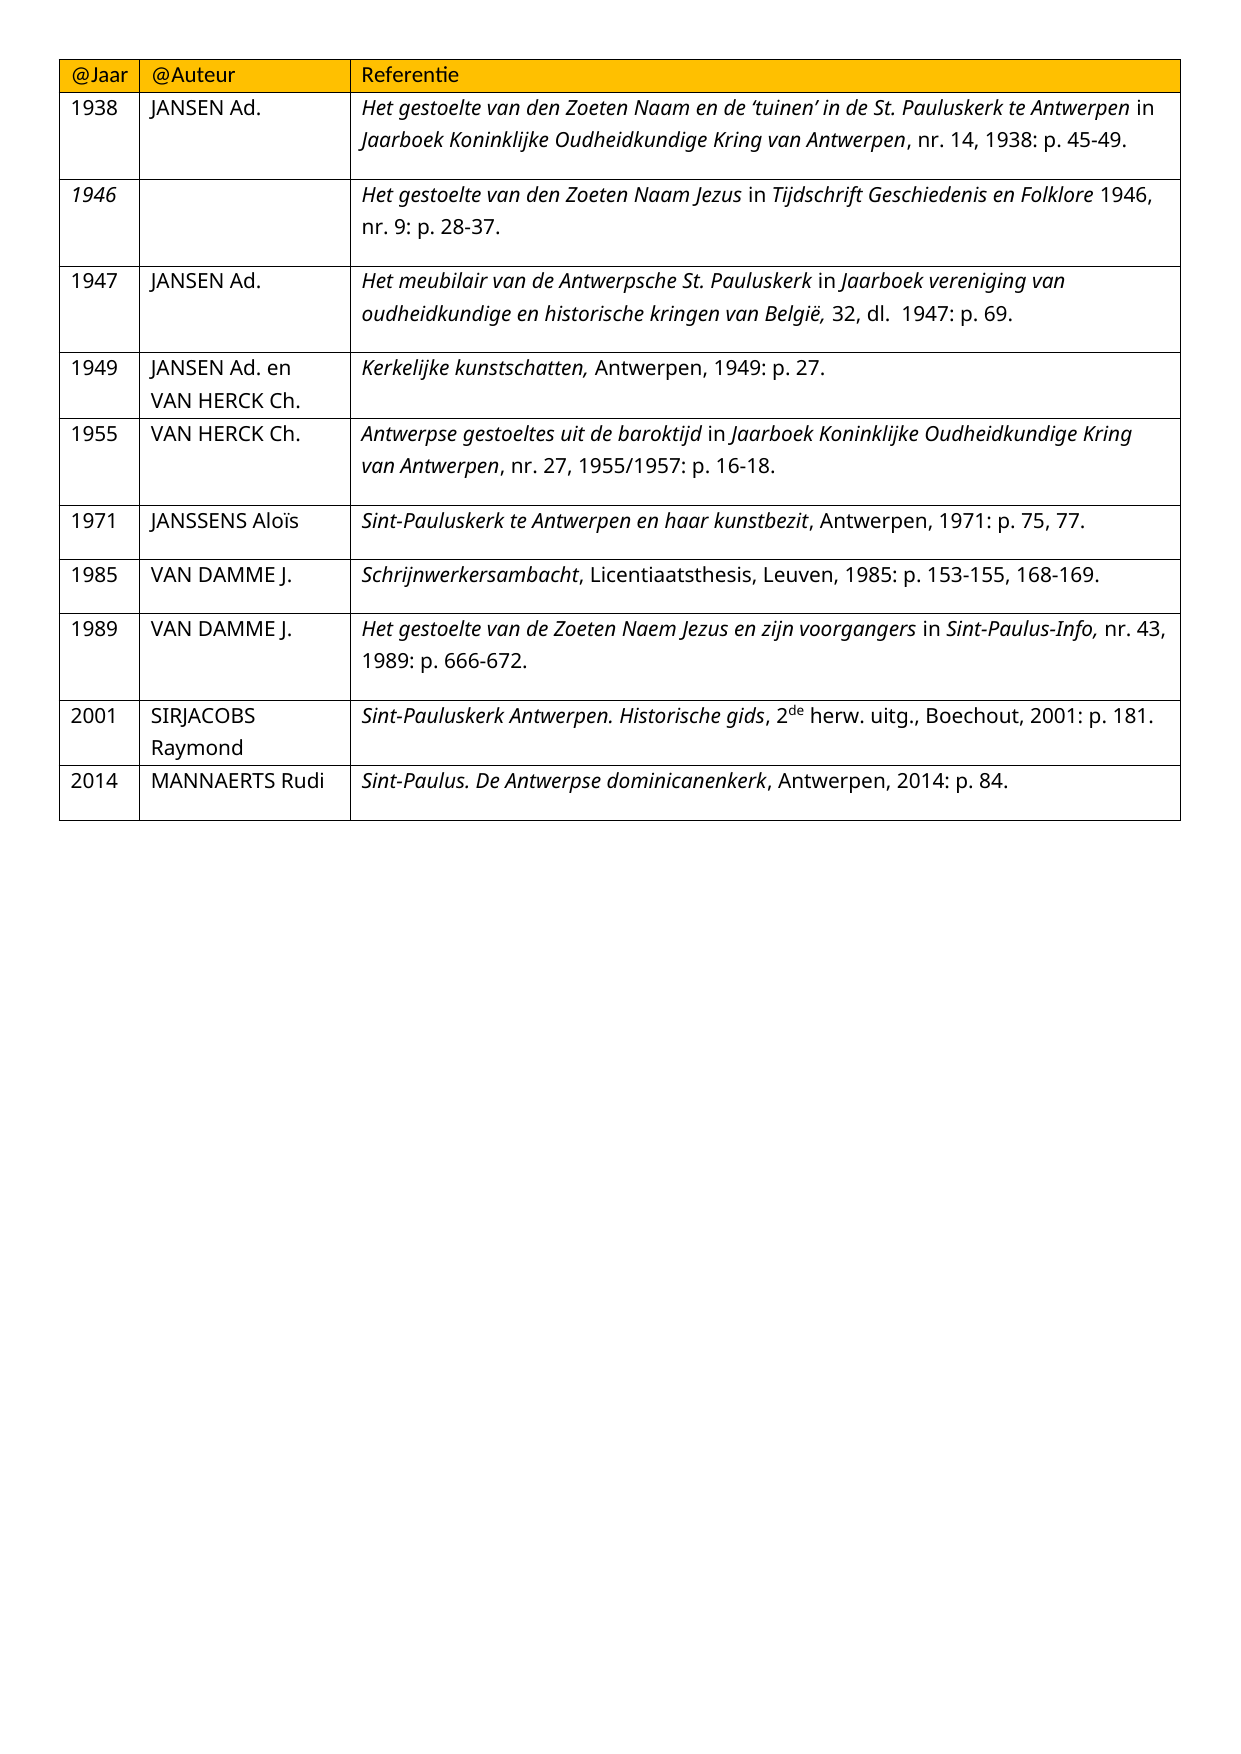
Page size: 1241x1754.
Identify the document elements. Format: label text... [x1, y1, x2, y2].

table_cell Sint-Pauluskerk te Antwerpen en haar kunstbezit, Antwerpen, 1971: p. 75, 77. [351, 506, 1180, 559]
table_cell [140, 180, 350, 266]
table_cell VAN HERCK Ch. [140, 419, 350, 505]
table_cell Het gestoelte van den Zoeten Naam Jezus in Tijdschrift Geschiedenis en Folklore 1946, nr. 9: p. 28-37. [351, 180, 1180, 266]
table_header @Jaar [60, 60, 139, 92]
table_cell 1938 [60, 93, 139, 179]
table_cell 1989 [60, 614, 139, 700]
table_cell JANSSENS Aloïs [140, 506, 350, 559]
table_cell Schrijnwerkersambacht, Licentiaatsthesis, Leuven, 1985: p. 153-155, 168-169. [351, 560, 1180, 613]
table_cell Het gestoelte van de Zoeten Naem Jezus en zijn voorgangers in Sint-Paulus-Info, nr. 43, 1989: p. 666-672. [351, 614, 1180, 700]
table_cell VAN DAMME J. [140, 614, 350, 700]
table_cell 1947 [60, 267, 139, 352]
table_cell Sint-Paulus. De Antwerpse dominicanenkerk, Antwerpen, 2014: p. 84. [351, 766, 1180, 819]
table_cell JANSEN Ad. [140, 93, 350, 179]
table_cell Kerkelijke kunstschatten, Antwerpen, 1949: p. 27. [351, 353, 1180, 418]
table_header @Auteur [140, 60, 350, 92]
table_cell Antwerpse gestoeltes uit de baroktijd in Jaarboek Koninklijke Oudheidkundige Kring van Antwerpen, nr. 27, 1955/1957: p. 16-18. [351, 419, 1180, 505]
table_cell 1971 [60, 506, 139, 559]
table_cell 2001 [60, 701, 139, 765]
table_cell 1955 [60, 419, 139, 505]
table_cell Het gestoelte van den Zoeten Naam en de ‘tuinen’ in de St. Pauluskerk te Antwerpen in Jaarboek Koninklijke Oudheidkundige Kring van Antwerpen, nr. 14, 1938: p. 45-49. [351, 93, 1180, 179]
table_cell Het meubilair van de Antwerpsche St. Pauluskerk in Jaarboek vereniging van oudheidkundige en historische kringen van België, 32, dl. 1947: p. 69. [351, 267, 1180, 352]
table_cell 2014 [60, 766, 139, 819]
table_cell JANSEN Ad. [140, 267, 350, 352]
table_cell 1985 [60, 560, 139, 613]
table_cell VAN DAMME J. [140, 560, 350, 613]
table_header Referentie [351, 60, 1180, 92]
table_cell SIRJACOBS Raymond [140, 701, 350, 765]
table_cell 1949 [60, 353, 139, 418]
table_cell 1946 [60, 180, 139, 266]
table_cell MANNAERTS Rudi [140, 766, 350, 819]
table_cell JANSEN Ad. en VAN HERCK Ch. [140, 353, 350, 418]
table_cell Sint-Pauluskerk Antwerpen. Historische gids, 2de herw. uitg., Boechout, 2001: p. 181. [351, 701, 1180, 765]
